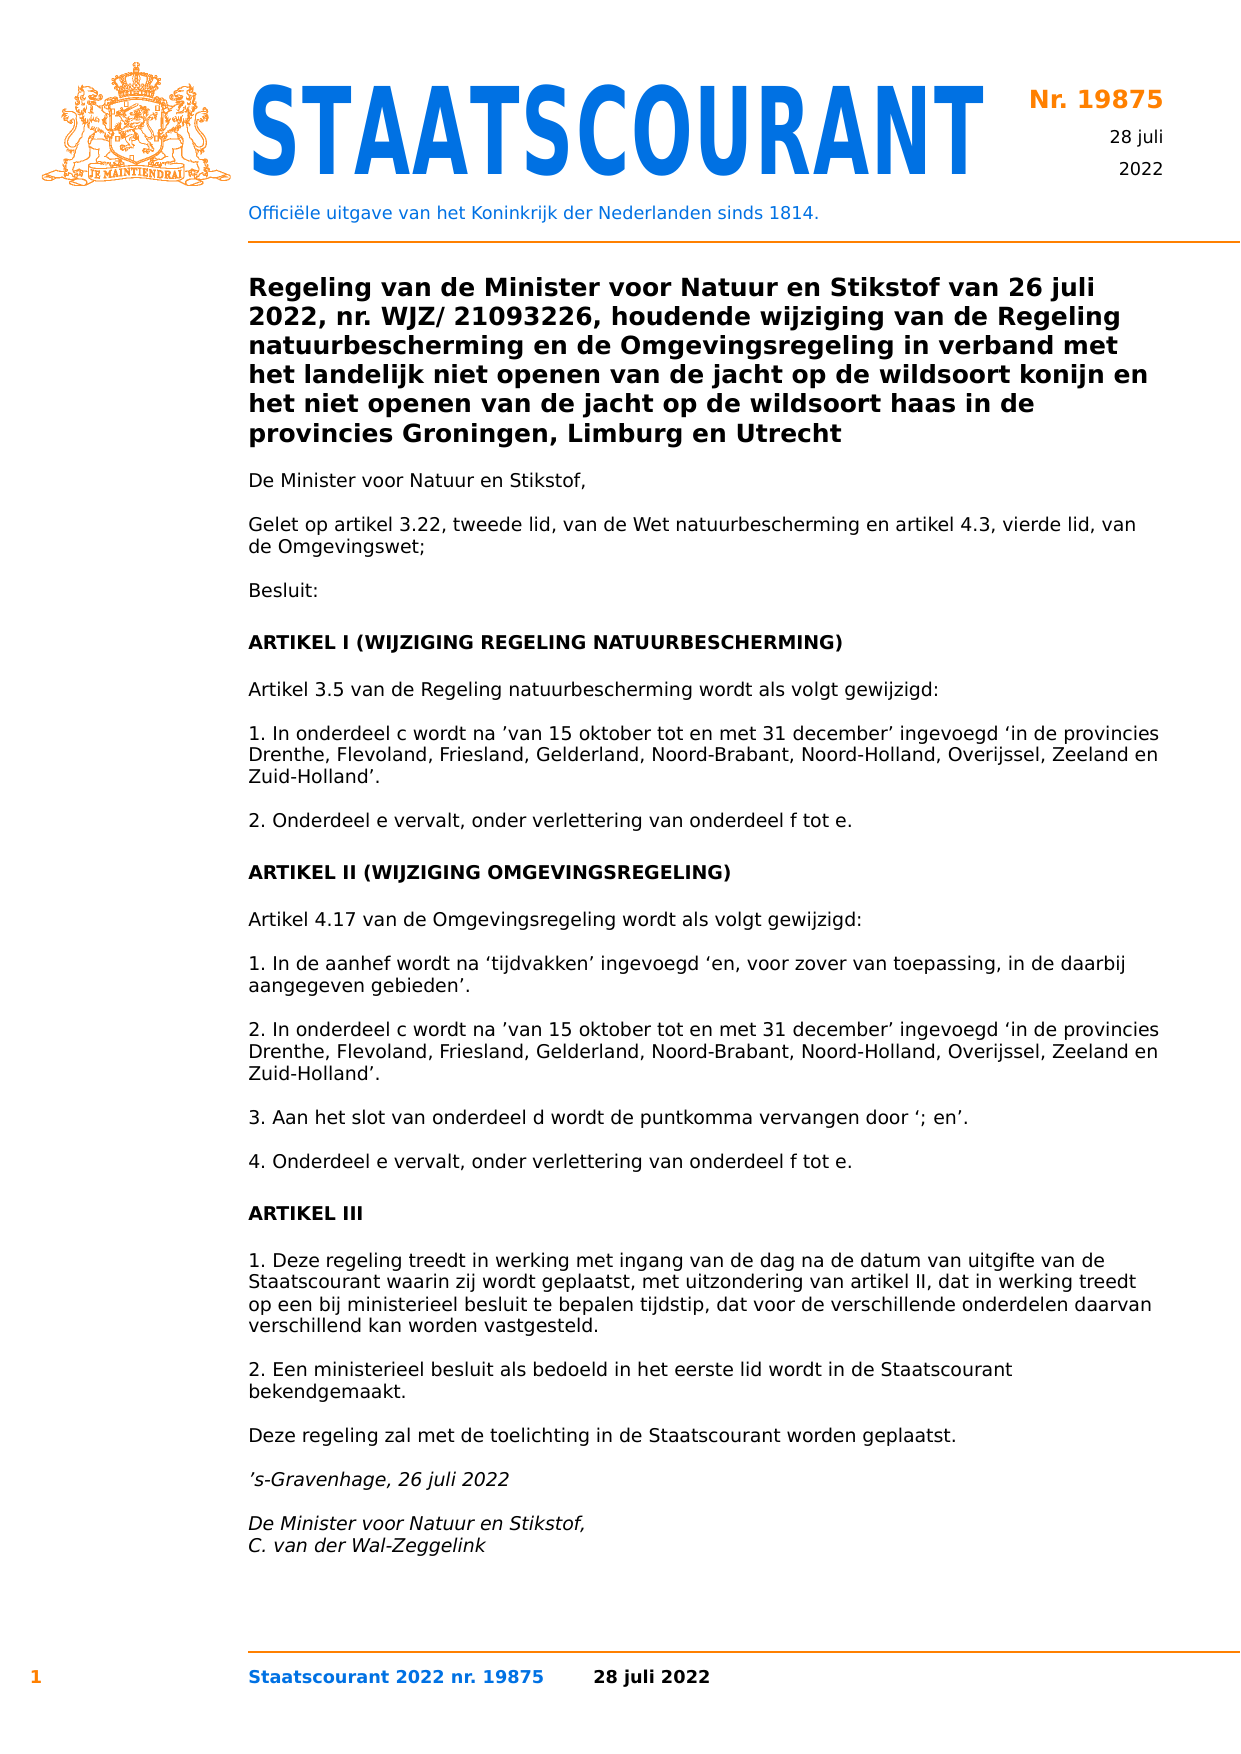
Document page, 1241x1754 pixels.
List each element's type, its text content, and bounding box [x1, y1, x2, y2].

text De Minister voor Natuur en Stikstof, [248, 470, 1163, 492]
text 1. Deze regeling treedt in werking met ingang van de dag na de datum van uitgifte van de Staatscourant waarin zij wordt geplaatst, met uitzondering van artikel II, dat in werking treedt op een bij ministerieel besluit te bepalen tijdstip, dat voor de verschillende onderdelen daarvan verschillend kan worden vastgesteld. [248, 1249, 1163, 1337]
text 1. In onderdeel c wordt na ’van 15 oktober tot en met 31 december’ ingevoegd ‘in de provincies Drenthe, Flevoland, Friesland, Gelderland, Noord-Brabant, Noord-Holland, Overijssel, Zeeland en Zuid-Holland’. [248, 722, 1163, 788]
text ’s-Gravenhage, 26 juli 2022 [248, 1469, 1163, 1491]
text Gelet op artikel 3.22, tweede lid, van de Wet natuurbescherming en artikel 4.3, vierde lid, van de Omgevingswet; [248, 514, 1163, 558]
table_header STAATSCOURANT [248, 62, 998, 203]
subtitle Regeling van de Minister voor Natuur en Stikstof van 26 juli 2022, nr. WJZ/ 21093226, houdende wijziging van de Regeling natuurbescherming en de Omgevingsregeling in verband met het landelijk niet openen van de jacht op de wildsoort konijn en het niet openen van de jacht op de wildsoort haas in de provincies Groningen, Limburg en Utrecht [248, 273, 1163, 448]
text Besluit: [248, 579, 1163, 602]
table_header [25, 62, 248, 241]
subtitle ARTIKEL II (WIJZIGING OMGEVINGSREGELING) [248, 862, 1163, 884]
text De Minister voor Natuur en Stikstof, C. van der Wal-Zeggelink [248, 1513, 1163, 1557]
table_header Nr. 19875 [998, 62, 1240, 121]
table_cell 2022 [998, 153, 1240, 203]
table_cell 28 juli [998, 121, 1240, 153]
subtitle ARTIKEL III [248, 1202, 1163, 1224]
subtitle ARTIKEL I (WIJZIGING REGELING NATUURBESCHERMING) [248, 632, 1163, 653]
text 1. In de aanhef wordt na ‘tijdvakken’ ingevoegd ‘en, voor zover van toepassing, in de daarbij aangegeven gebieden’. [248, 953, 1163, 997]
picture [41, 62, 231, 186]
table_cell Officiële uitgave van het Koninkrijk der Nederlanden sinds 1814. [248, 203, 1240, 241]
text Artikel 4.17 van de Omgevingsregeling wordt als volgt gewijzigd: [248, 909, 1163, 931]
text 3. Aan het slot van onderdeel d wordt de puntkomma vervangen door ‘; en’. [248, 1107, 1163, 1129]
text 2. Een ministerieel besluit als bedoeld in het eerste lid wordt in de Staatscourant bekendgemaakt. [248, 1359, 1163, 1403]
text Deze regeling zal met de toelichting in de Staatscourant worden geplaatst. [248, 1425, 1163, 1447]
text 2. In onderdeel c wordt na ’van 15 oktober tot en met 31 december’ ingevoegd ‘in de provincies Drenthe, Flevoland, Friesland, Gelderland, Noord-Brabant, Noord-Holland, Overijssel, Zeeland en Zuid-Holland’. [248, 1019, 1163, 1085]
text 4. Onderdeel e vervalt, onder verlettering van onderdeel f tot e. [248, 1151, 1163, 1172]
text Artikel 3.5 van de Regeling natuurbescherming wordt als volgt gewijzigd: [248, 678, 1163, 701]
text 2. Onderdeel e vervalt, onder verlettering van onderdeel f tot e. [248, 810, 1163, 832]
